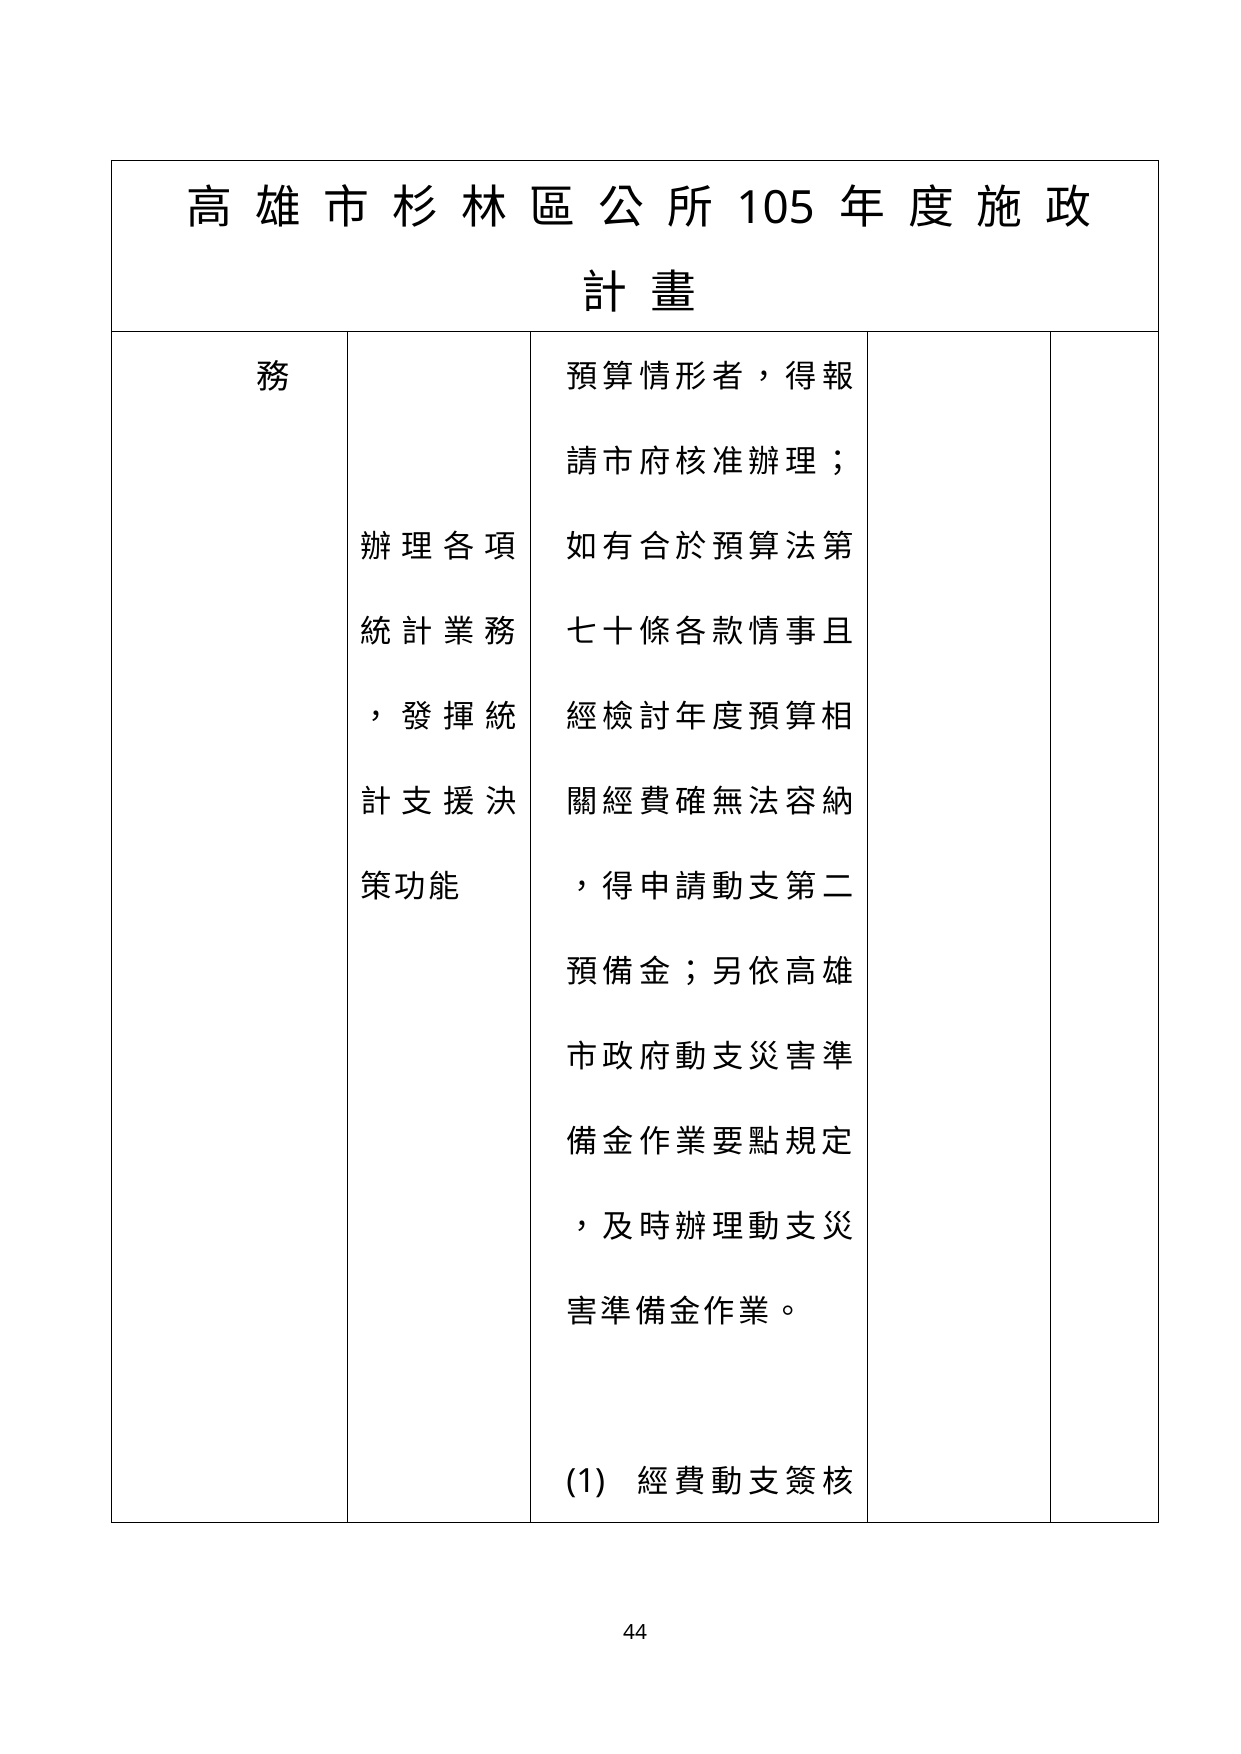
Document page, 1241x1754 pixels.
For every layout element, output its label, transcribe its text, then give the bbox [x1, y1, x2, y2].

table_cell 壹、一般行政 一、秘書室業務 (一)文書檔案管理 (二)庶務（財產、廳舍）管理 (三)財產管理 (四)出納管理 (五)研考業務 二、人事業務 人事管理 三、主計業務 (一)歲計 (二)會計 (三)統計 四、政風業務 區公所業務 民政業務 公職人員選舉 健全基層組織 里幹事服勤管理 (四)里鄰長福利及講習 (五)改善市容查(通)報 (六)改善民俗 (七)調解業務 (八)宗教業務 (九)祭祀公業申請案件之處理 (十)地政業務 (十一) 全民運動或國民教育 (十二) 社會教育暨家庭教育 (十三) 醫療防疫保健 (十五) 民防組訓 (十六) 動員應變業務 (十七) 原住民生活輔導 （十八） 客家業務 (十九) 災害防救 (二十) 古蹟及歷史建築清查提報 (二十一) 役政業務 （二十二）法制業務 四、農業業務 （一）農地 管理 （二）農業推廣與糧食生產調查 （三）水土保持 （四）林務 管理 （五）畜水產業務 （六）其他 伍、經建業務 (一)道路橋樑工程 (二)各項工程管理 (三)都市計畫 (四)水利業務 (五)建築管理 (六)辦理工廠校正暨營運調查 （七）稅務工作 (八)基層建設小型工程 陸、社政業務 (一)社會福利 (二)社區發展管理 (三)社會救助 （四）社會運動 [112, 332, 347, 1522]
table_cell [1051, 332, 1158, 1522]
table_cell (1)蒐集輿論反映資料，專人慎重處理，以達行政效率。 (2)機密案件依照規定辦理，以確保文書作業安全。 切實依照「高雄市政府文書處理實施要點」及有關法令規定，辦理公文收發、繕校工作。 依照「印信條例」及有關法令規定管理與使用印信。 設置專人，依照「高雄市政府文書處理實施要點」及有關法令規定辦理，使文卷案案可稽，並加強作業效率，提昇管理與應用功能。 (1)財產增減、移動登帳報告登記。 (2)財產增減月報、半年報、報廢表之編擬年統計表並定期(不定期)盤點清查。 （3）「市有財產管理系統」線上作業。 充實辦公廳設備，維護公共安全及營造優質洽公環境品質。 汰換及增購資訊硬、軟體設備，提升本所網路品質及資通安全。 (1)財產撥入接收捐送及購置之處理。 (2)財產之購置及營造請購單證簽辦與核定。 (3)財產之採購依據政府採購法規定辦理。 (4)採購驗收完畢後，採購單位將財產增加單、發票及有關文件，送會計單位查核確認後為財產產籍之登記。 (1)房地產等不動產權登記。 (2)辦理一般產權責任簽證。 (3)房地產租借事項。 (4)一般財產租借事項。 (5)租借爭執處理。 (1)財產損毀及遺失之調查理賠事項。 (2)財產保護及修繕事項。 (3)擬定消防防護計畫書，依規定進行消防編組，定期進行消防演練，期能落實火災、地震等災害預防。消防設備及飲水設備安全檢測。 (4)財產稅費及防護保險之處理。 (1)財產之報損、報毀或撥出之核定。 (2)辦理動產變賣標售事項。 (3)財產各項報表編報。 (1)車輛購置、贈與、移撥及報廢。 (2)車輛登記檢驗領照納稅事宜。 (3)車輛之保險事項。 (4)車輛之調派。 (5)油料與材料、工具報銷。 (6)車輛耗油量月報表之編造。 (7)車輛肇事之處理。 (1)車輛檢修報告及經費報銷。 (2)未合保養及修理事項之處理。 （1）依工友管理規定。 （2）依高雄市政府事務勞力替代措施推動方案及相關規定辦理。 (1)單位及人員清潔檢查工作。 (2)辦公處所佈置及調整建議。 (3)配合清除髒亂有關推行衛生清潔檢查工作。 (4)辦公廳內外環境之美化。 (5)辦公廳搬遷、計劃、進度、合約簽訂。 將拍賣案予以公告並及時依限將處理情形函復法院。 (1)編製年度物品購置概算。 (2)成躉採購之物品核定。 (3)辦理有關事務物品之採購。 (4)事務機械器具之保管養護。 (5)運動器材之保管養護。 (1)物品驗收後之處理。 (2)非消耗性物品之借用登帳。 (1)報廢物品之處理。 (2)物品收支月報。 (3)物品收支登帳。 (1)依據政府採購法規定辦理招標公告。 (2)開標結果之簽報。 每半年填報半年報表，每年填寫年報表送財政局備查。 現金(支票)出納保管，經常與各課室密切維繫協調，依法執行，收支隨時登記，數字力求正確無誤確實。 (1)協助各課室提出研究發展計畫以助益區政革新。 (2)依照研究單位或個人所提研究計畫呈報市府敘獎。 (1)切實執行稽催工作，掌握公文處理流程。 (2)加強實施本所訂定之「人民陳情案件作業流程處理期限」，以提高時效。 (1)上級交辦及重要業務列入追蹤管理。 (2)有關業務之協調與連繫。 (1)研擬下年度施政計畫先期作業，函報民政局審核後報府審議。 (2)擬訂下年度施政計畫草案報府審查並轉送市議會核備。 (1)賡續本所辦理為民服務平時考核工作。 (2)繼續實施「表揚績優地方人士實施要點」鼓勵提倡熱心公益者。 (3)與人民有關業務做到單一窗口櫃台化，達到一貫作業要求。 (4)規劃辦理以電話及通訊處理申請案件及簡化各項申請書表及其流程，以達到便民目的。 (5)舉辦為民服務工作人員講習及分組研討以提高素質。 (6)提供民眾便捷的各種意見反映管道。 (7)撰擬每年度為民服務工作績效報告。 (1)配合市府資訊中心戶役政電腦連線，持續推動辦公室自動化，並加強培訓區政資訊人員備用。 (2)申請資訊設備，推動辦公室自動化。 (1)人民陳情案件 均依規定追蹤列管,期限內辦妥以達便民措施。 (2)接獲人民訴願案即予列管，詳查處理情形，以合情、合理、合法的原則，慎重妥善處理。 (1)依「各機關職稱及官等職等員額配置準則」等規定檢討組織編制。 (2)推動策略性人力資源管理措施及落實顧客導向之人事服務，貫徹分層負責，權責劃分明確，公文流程縮短，發揮行政效能。 (1)依法組成本所甄審委員會，以公開、公平、公正辦理陞遷審議。 (2)職務出缺，除由現職人員陞補外，均申請分發考試及格人員，以貫徹考用合一政策，或依業務需要商調他機關現職人員。 (3)依法辦理本所公 務人員任免遷調及銓審作業。 (4)落實照顧弱勢族群工作權，依規定進用身心障礙人員。 (1) 綜覈名實、信賞必罰，建立平時考核動態資料，作為考績獎懲及任免遷調之依據。 (2)依相關法令公正、公平辦理另予考績、年終考績及專案考績。對平時工作積極、業績優異或品德操守良好，有具體事蹟之人員予以激勵表揚。 (3)依照「行政院及所屬各機關公務人員平時考核要點」等相關法令加強勤惰管理，強化公務紀律，加重單位主管督導責任。 (1)加強推動「公務人員終身學習推動方案」、「各機關鼓勵公務人員積極學習英語具體措施」及「型塑學習型政府行動方案」,「推動公務人員數位進修計畫」等方案，派員參加各項訓練，培養公務人員創新觀念，提昇服務品質。 (2)鼓勵員工在職進修，積極參與各項研習課程,提升本所公務人員人力素質。 (1)按中央有關規定覈實支給員工待遇、獎金、子女教育補助費、各項生活津貼及國民旅遊卡休假補助等其他給與維護員工權益。 (2)確依「公教人員保險法」辦理公、務人員公保事宜。 (3)確依行政院89年11月9日台89院人政給字第211130號函示「推動維護公務人員健康管理」編列預算補助40歲以上職員健康檢查費事宜。 (4)全民健康保險：依全民健康保險法及有關規定辦理公務人員及其眷屬全民健康保險。 (1)依規定辦理退休、撫卹、資遣案件，並購買獎牌、紀念品等贈送退休人員。 (2)主動宣導有關公務人員退休撫卹之相關權益事項。 (3)依規定實施退休人員照護事項。 (4)每年1月16日、7月16日定期發放月退休金、撫慰金；並依規定於春節、端午節及中秋節發放三節慰問金及68年以前早期退休人員年節照護金暨7月16日發放年撫卹金，充分照護退休、撫卹人員。 (5)按時於行政院人事行政總處ECPA之軍公教人員退休撫卹資料調查表正確填報資料。 (6)按時繳納當月退撫基金費用；推動退休公務人員參與志願服務。 (1)切實執行簽到退管理，對本所員工出勤，每月依規定實施不定期、不定時抽查維護辦公紀律。 (2)落實職務代理制度，建立職務代理人名冊，確實執行。 賡續建立或更新機關與個人資料，按時填送各項表報。 配合ecpa人事服務網路平台，賡續推動「人力資源管理資訊系統」（WebHR），並隨時異動更新，維持人事資料即時性與正確性。 加強實施員工參與及建議制度，以提升行政效率。利用集會等各種傳遞訊息方式，加強宣導性騷擾、性別歧視防治觀念及申訴管道，並積極拔擢績優女性同仁，並依限填報相關資料參加市府推動性別主流化。 依中央及地方政府預算籌編原則、高雄市地方總預算案歲出概算編製應行注意事項及高雄市地方總預算編製作業手冊及有關規定，就各業務單位工作計畫所需，核實編製年度歲入與歲出預算。 預算完成法定發布或核定保留程序後，依直轄市及縣(市)單位預算執行要點及市府補充規定，參照各業務單位年度工作計畫進度，編製預算(保留)分配表函報本府主計處核定後付諸實施，並切實監督執行。 依直轄市及縣(市)單位預算執行要點規定，執行年度預算時，如有合於中央及地方政府預算籌編原則所定得請求提出追加(減)預算情形者，得報請市府核准辦理；如有合於預算法第七十條各款情事且經檢討年度預算相關經費確無法容納，得申請動支第二預備金；另依高雄市政府動支災害準備金作業要點規定，及時辦理動支災害準備金作業。 (1)經費動支簽核應與預算編列用途相符;預算執行應與計畫進度相合，如有落後，促請業務單位注意檢討改進。 (2)採購計畫應依政府採購法及相關子法規定程序辦理。 (3)健全財務秩序，加強財務內控，除嚴格審核各項收支憑證外，不定期實施現金、票據與證券查核等。 (4)依據簿籍按月編製會計報告;上半年編製半年結算報告，按年編製單位決算。 (5)各項支付案件依法審核，除採購卡給付項目外，儘速隨到隨辦，完成支付手續，一般以不超過五天為限。 (1)訂定本所統計業務實施計畫及執行情形之檢討。 (2)辦理各類公務統計報表之審核與管理。 (3)編製區政統計總報告。 (4)辦理公務統計報表內部稽核。 (5)配合及協調辦理各項統計調查工作。 (6)兼(協)辦統計調查人員之遴選與聯繫。 選定易滋弊端業務項目辦理業務稽核，先期發掘業務缺失並提出改進措施。 透過各種會辦案件或召開政風座談會及執行專案訪查，研提業務興革建議，提昇機關廉能形象。 聘請具法律素養之專家、學者，利用各種集會場所講解端正政風、防制貪瀆相關法令，增進員工法律常識。 檢討本所「無效率不便民」之行政規章，並透過廉政會報及主管會報適時修正，以提昇行政效率及消弭貪瀆成因。 主動發掘員工廉能事蹟，簽報首長公開表揚或獎勵，樹立公務員優良典範。 利用各種集會場所及透過媒體、網路宣導相關政風法令及鼓勵民眾勇於檢舉貪瀆不法。 辦理政風實況問卷調查，以瞭解本所政風實況，作為改善政風，策進預防貪瀆不法之參考。 (8)依據「高雄市政府員工廉政倫理規範」暨「行政院及所屬機關機構請託關說登錄查察作業要點」妥處相關案件，並依規定登錄建檔。 (9)主動配合業務單位活動加強辦理反貪、反詐騙及消費者保護等宣導作為。 (10)彙集本所採購資訊，釐析異常案件，實施重點稽核，防制弊端發生，提升施政品質。 (11)每半年召開廉政會報乙次。 加強公務機密維護宣導工作。 實施定期與不定期機密維護檢查，發現缺失立即簽請改進。 定期辦理公務文書資料密等變更註銷作業。 針對重要行政會議及採購底價等易滋洩密事項或有關國家安全、國家利益事項，協調策訂嚴密專案保密措施，杜絕洩密情事。 加強洩密資料蒐報及查處。 辦理專案資訊機密維護檢查，配合資安演練，機先消弭資安事件，有效確保機關資訊安全。 依照本所環境特性研修訂「預防危害或破壞事件實施計畫」乙種，並結合行政力量確實執行。 實施定期與不定期預防措施安全狀況檢查，發現缺失立即簽請改善。 依據本所門禁管理安全措施確實辦理並配合保全公司，加強巡邏查察，以確保機關安全。 春安、十月慶典或專案期間召開安全維護會報，以落實安全維護功能。 依據「高雄市政府及所屬各機關處理人民陳情案件要點」及「高雄市政府處理民眾抗爭事件處理程序及聯繫作業執行計畫」有關規定，協調主管單位妥處民眾集體陳情案件，加強重大偶突發或危安事故之預警資料蒐報，並於事件發生1小時內，通報上級機關。 蒐集違反國家安全法第2條之1情事及有關危害國家安全及影響國家利益之資料，提供調查機關處理。 加強查察員工品德生活違常、行政缺失等情事，審慎研析案情，以發掘貪瀆不法。 對易滋弊端之業務，如採購案件，積極發掘，查處貪瀆不法案件。 依據行政院頒「獎勵保護檢舉貪污瀆職辦法」，受理各類檢舉案件，並依法審慎處理。 依據高雄市選舉委員會訓儲相關規定辦理。 依據總統副總統選舉罷免法、公職人員選舉罷免法及相關規定辦理。 依照高雄市里區域調整暨鄰編組辦法規定，要求各里辦公處擬訂年度工作計畫報區公所審核，並注意其執行績效，適時加以考核。 召開里業務聯繫會報，報告業務狀況、檢討改進里行政工作之推行及彙集建議案作妥切之處理。 特優里鄰長就現任且 無不良事蹟者，依規定程序及名額提經區務會議通過後報請市政府頒獎表揚。 結合轄內各單位整體力量，推動地方建設，提高服務品質。 (1)依據高雄市政府民政局訂頒之「高雄市里幹事服勤要點」辦理。 (2)訪問目的為瞭解里民一般狀況，發現困難問題主動為其服務。 (3)適時整理戶長資料之異動，並將訪問結果登記在戶長資料卡。 (4)為強化里幹事之勤，由民政課長及督導考核小組分定期與不定期方式赴里督導，並填訪查表送區長核閱，區長並作重點督導。 舉行里幹事工作會報，由各課室主管，提示工作事項，著重工作檢討、疑難問題之解決，並作成紀錄送區長核閱。 擬訂鄰長講習計畫，以溝通作法，促進政令之推行。 (1)擬訂鄰長參訪各項建設活動計畫及參加注意事項。 (2)調查參加參訪各項建設活動人數。 (3)依照計畫分梯次執行。 里鄰長於任期內死亡者，發給1次喪葬補助暨遺族慰問金，其標準如下： (1)里長：2萬元。 (2)鄰長：1萬5仟元。 每位鄰長每人每月2,000元交通費。 每位里鄰長每人每月240元。 依據全民健康保險暨相關規定辦理。 (1)要求里幹事鼓勵並宣導轄內市民自動自發(反映)改善市容。 (2)依據「高雄市政府改善市容查(通)報實施要點」辦理，對改善市容案件儘速填寫查(通)報，逕送業務有關機關辦理，並轉報市府處理。 在轄區內如有發現廢棄車輛，要求各里幹事及時查報並函轉警察單位辦理。 (1)勸導農曆7月普渡及同一主神祭典在同一天舉行。 (2)宣導中元節配合集中焚化紙錢。 (3)執行祭典拜拜節約不赴宴、不宴客，公務員率先倡導力行。 (1)組織改善民俗勸導小組勸導民眾實踐節約。 (2)勸導市民參加集團「婚禮」力求節約，不舖張。 利用各種集會(里民大會及寺廟基層會議)時宣導。 (1)利用各種集會，廣予宣導調解功能。 (2)及時召開調解委員會議調解糾紛。 每月第二週週六服務區民 不定期清查、訪視轄區內未登記之寺廟、教會(堂)，積極輔導辦理登記。 (1)加強財務稽核。 (2)輔導健全組織。 (3)掌握動態，出席各項會議。 (4)加強溝通互動、協助解決各項疑難問題。 輔導節約祭典費用，興辦公益慈善活動，以彰顯宗教慈悲濟世、教化社會、造福人群之精神。 (1)輔導祭祀公業土地派下提出祭祀公業土地登記。 (2)核發祭祀公業派下員證明。 配合宣導公告土地現值相關事宜。 (1)依耕地三七五減租條例、高雄市耕地租約登記自治條例及相關法令規定辦理耕地租約續訂、變更、終止、註銷、更正等事項。 (2)依耕地三七五租約清理要點及相關法令規定清理耕地三七五租約，遇有租約資料與實情不符部分，則後續依有關規定辦理。 (3)對於訂有三七五租約者，隨時與地政事務所聯繫依異動情形（例如終止租約、徵收、重劃、重測、分割、合併）釐正租約登記簿冊。 (1)依耕地三七五減租條例、高雄市政府及各區公所耕地租佃委員會設置要點、高雄市各級耕地租佃委員會調解調處須知等關法令規定辦理耕地租佃爭議調解。 (2)審查租佃爭議調解申請案之資格與附繳證件，並於調解前先實地勘查土地使用現況。 (3)調解會議決議內容應具體明確，會議紀錄（含筆錄）應報市府備查。 (4)經調解成立案件函報市府耕地租佃委員會發給證明書，調解不成立案件移請市府耕地租佃委員會調處。 (5)如遇天災時，召開耕地租佃委員會，勘查歉收情形，並議定減租辦理，陳報市府。 召開租佃委員會辦理。 配合非都市土地使用管制規則第5條規定，查報違反非都市土地使用管制。 (1)召開「強迫入學委員會」，執行強迫入學條例施行細則有關規定事項，並隨時追蹤中輟通報學生，執行強迫入學規定。 (2)適時調查區內學齡兒童，確實審核戶籍資料，並依學區劃分填送入學通知單。 (3)配合各校輔導休學或中輟之學生，繼續完成9年國民教育 (1)專人辦理國民體育業務。 (2) 配合體育署及本市推展全民運動政策，規劃主、承辦體育活動、輔導及推動區內社會團體辦理體育活動。 (1)加強配合推行莊敬自強端正禮俗宣導。 (2)適時配合舉辦各種社教活動。 (3)洽請社團寺廟舉辦有意義的文教活動。 (4)加強宣導守法觀念，鼓勵社區自主精神意識，以塑造優質環境，培養居民認同感。 （5）辦禮春秋季藝文活動及國語文競賽。 (1)協助衛生單位推行醫療保健及公共衛生工作。 (2)鼓勵市民按時接受各項疫苗接種。 (1)每月定期召開登革熱區級防疫指揮中心會議，建立跨單位合作機制。 (2)輔導各里成立環境整頓或環境改造相關工作之志工隊。 (3)規劃辦理里鄰長登革熱研習會及社區民眾登革熱衛教宣導。 (4)請里幹事查報各轄區破損空屋並函報各權管單位。 (5)病媒蚊調查布氏指數三級以上里段，於3-7日內動員清除孳生源工作（落實三級大掃除、四級大掃蕩）。 (6)協調各權責機關根本處理轄區內積水地下室、破損空屋、髒亂空地、廢輪胎廠、回收場、陽性水溝、大型隱藏性孳生源。。 落實大雨後48小時七大列管點複查及登革熱防治工作。 (1)於流感大流行時，配合衛生單位執行轄區臨時集中收治隔離場所防治措施。 (2)利用各種集會協助宣導市民接種流感疫苗及流感防治措施。 (3)配合衛生單位辦理流感種子教師與防疫志工組隊培訓。 (1)利用各種集會協助宣導愛滋病、結核病防治及七分篩檢表 (2)鼓勵市民利用轄區衛生所資源，接受愛滋病毒篩檢。 (3)協助經濟弱勢者參與X光巡檢活動。 (1)配合衛生單位強化轄區內里長、里幹事推動「老人免費裝假牙」人員在職教育訓練。 (2)結合社區資源宣導「老人免費裝假牙」政策。 (1)協助宣導預防食品中毒5原則：要洗手、要清潔、要生熟食分開、要澈底加熱、要低溫保存。 (2)協助宣導民眾均衡攝取各類新鮮食物，減少因攝取大量單一食物而提高特定汙染物質之風險。 結合社區組織、團體推動社區健康營造。 (1)配合衛生單位針對所轄里長、里幹事辦理自殺防治守門人訓練，落實守門人功能，訓練成果累計達轄區里數80%以上。 (2)利用行政資源及各項集會協助推動安心專線：「0800788995」。 落實社區內自殺高風險個案之發掘、關懷、轉介及通報。 (1)針對社區網絡內里長、里幹事辦理毒品防制宣導課程，以增進其毒品防制知能，並建立社區藥物濫用防制網絡，以提升預防成效。 (2)協助宣導24小時不打烊免付費戒毒成功專線0800-770-885，及法務部藥頭檢舉專線0800-024-099*2。 配合參加衛生單位辦理針對社區網絡內里長、里幹事社區(疑似)精神病患辨識及護送就醫技巧訓練。 (1)於跑馬燈或LED看板播放「檳榔子本身就是致癌物，即使不加紅灰、白灰、荖花、荖葉等添加物，嚼它就是會致癌」、「政府提供免費子宮頸癌、乳癌、大腸癌、口腔癌四項癌症篩檢，符合篩檢資格民眾請洽各區衛生所」及「室內公共場所、室內三人以上工作場所及大眾運輸工具內全面禁止吸菸，違者將罰鍰2千至1萬元」。 (2)協助本市衛生所辦理癌症防治篩檢及菸害防制工作。 (1)協助發掘及通報社區有長期照顧需求個案。 (2)結合社區資源宣導長期照顧服務。 召開推行會報及檢討會。 加強各社區、機關學校環境清潔綠美化。 （1）加強社區共共衛生設施及家戶衛生教育。 （2）資源回收及垃圾減量。 （3）廚餘回收再利用。 (1)依據內政部國防部函頒「民防團隊編訓服勤實施規定」辦理。 (2)本區民防團、分團經常檢討。 依上級規定辦理。 遵照上級所頒演習計畫及規定辦理。 調查戰時可動員人力、物力，隨時掌握動員及徵購徵用。 （1）運用民間及學校力量協助維持交通安全。 （2）人口密集處逐年增設消防栓，以加強防火設施。 (1)依據市府年度動員分類執行計畫策訂本區動員執行計畫。 (2)辦理動員之協調、訓練與演習工作。 (1)配合辦理原住民微型經濟活動貸款、專門人才獎勵、購屋補助、整修建住宅補助及綜合發展基金貸款、國宅配售、法律服務、協助解決生活上所遭遇之困境，使其獲得實質之照顧。 (2)積極鼓勵原住民青年參加職業訓練，習得一技之長，提升生活水準。 (3)宣導原住民登記族別，提升族別註記率。 (4)輔導原住民加入全民健康保險、國民年金，保障醫療權益。 (5)輔導原住民繳納國民年金。 （1）辦理慶祝全國客家日活動。 （2）辦理客庄民俗節慶、客家產業等特色活動。 （3）營造客庄聚落環境風貌。 （4）成立客語推行委員會，協助轄區推動客語教學及客家文化活動。 (1)依轄區特性舉行防火防災(防颱、防震)宣導。 (2)印製相關防火宣導資料、標語實施里鄰宣導。 (3)利用里民大會及鄰長會議宣導居家防火、用電安全等防災宣導。 (4)輔導市民自行購置維護滅火器等消防器材及裝設照明及監視錄影設備。 (1)依據「高雄市地區災害防救計畫」及災害防救法相關規定辦理。 (2)配合「市級災害應變中心」之成立，於內部成立「緊急應變小組」，執行「災害應變中心」交付之各項災害防救任務。 (3)執行災情查報任務，並將災情彙整定時回報「災害應變中心」。 (4)整合災害防救相關業務，並由專人辦理。 依據文化資產保存法相關規定辦理。 填報調查表，並檢附相關照片、地籍圖及歷史、文化、藝術、建築等價值內涵後，加蓋填報機關印信提報本市文化局辦理。 (1)依據國民兵戶籍遷出(入)，而依規定辦理本區國民兵役除(列)管理。 (2)協助市政府調集役政人員，辦理役政人員在職訓練。 (3)辦理國民兵年度總清查 (4)依據規定辦理本區內兵要地誌調查。 (5)辦理本區列管之已訓及代訓國民兵分證明書發放。 (1)辦理役男身家調查及因戶籍遷出(入)之役男除、列額異動管理。 (2)辦理役男徵兵調查及預官體檢等事宜。 (3)辦理役男軍種、兵科、籤號抽籤事宜，以確定其所徵集之軍種及順序。 (4)辦辦理常備兵、預官、補充兵、及替代役徵集入營事宜。 (5)辦理役男申請復檢、年度難以判定體位複檢補檢等事宜。 (6)辦理在學學生因故 休、退學之因案緩徵人員處理等事宜 (7)為役男條件符合者，依規定辦理延期入營事宜。 (8)依規定辦理妨害兵役案件及行方不明役男查察，並會請戶政所、警察局、境管局等單位，協助查案。 (9)將本區就讀軍、警校 之學生列名管理及註記，若因故未就讀，則納入徵處。 (10)辦理役種區劃、提前退伍申請及禁、免役案件處理。 (11)受理役男替代役申請及出國請申請各項業務。 (1)辦理在營軍人及替代役在役徵屬生活扶助各項業務。 (2)辦理在營軍人貧困徵屬各項生育及喪葬補助事宜。 (3)協助推行役政有功人員表揚。 (4)配合上級兵役宣導及留守業務處理。 (5)辦理在營軍人貧困徵屬免費就醫申請及全民健保補助傷亡慰問及善後處理。 (1)辦理後備軍人異動管理、緩召業務。 (2)歸鄉報到、輔導就業、在職訓練等工作。 (3)協助高雄市後備司令部辦理後備軍人教育及點閱召集。 (4)受理後備軍人退伍令遺失或破損補換發、轉免役等各項申請事宜。 (1)依照替代備役難管理規定，受理替代役人員報到列管並嚴密辦理異動連繫掌握替代役備役動態，於15日內通報有管單位辦理。 (2)依照替代役備役男管理規定，辦理替代役備役役男回役、免予回役陳報核定。 (3)依照管理作業規定每月清查歸鄉報到成果製表呈報市府並配合市府全面清查替代役管理資料。 (1)系統維護管理 (2)系統財產之管理 (1)加強宣導國家賠償法相關條文。 (2)如有發生國家賠償事件依國家賠償法相關規定辦理國家賠償。 研究不適合實際之有關法規建議修訂或廢除。 依據非都市土地容許使用農業用地作農業設施容許使用審查辦法辦理。 受理區民申請，檢證勘查，並依據「農業用地作農業使用證明認定」審查，符合後由本所核發證明書。 （1）維護農民福祉及生態環境，遵照上級政府訂頒計畫辦理確保糧食供需平衡。每年分為一期作及二期作下里受理、勘查與編造清冊。 （2）稻田多元利用-種植景觀綠肥，美化市容。 打造高產值有機養生精緻農業。 （1）依規定設置農情田間調查員分區、分段調查，彙整查報資料力求準確以供上級分析。 (2)每月份執行各花卉、雜糧及蔬菜等作物產量預測。 (1)天然災害發生期間，由本所查報災情，並立即速報給上級以作即時之應變。 (2)如經農委會公告本市達到農業天然災害現金救助區，則本所成立工作小組啟動現金救助工作，受理申報、現場勘認與編造清冊等業務。 加強輔導農民農藥使用安全，對農作物病蟲害有效防治及農藥殘留。另配合上級政府辦理滅鼠工作，以防鼠害。 提高農地利用價值輔導農民以科技方法協助農業生產俾增進農業生產力，提高農民所得。 (1)山坡地違規使用查報取締管理。 (2)山坡地保育利用宣導。 (3)衛星影像變異點查報。 於每年5至9月實施檢測工作，並依下列辦法受理申請： (1)平地造林依照行政院農業委員會訂定「平地造林直接給付及種苗配撥實施要點」，確實執行。 (2)山坡地造林依照行政院農業委員會與行政院原住民族委員會訂定「獎勵輔導造林辦法」辦理。 （1）依規定每月調查區內魚塭放養量及收穫量作為產銷輔導資料。 （2）陸上魚塭養殖漁業登記證之申請業務。 配合市府訂定計畫辦理調查作業。 (1)依據「查編與農業經營不可分離土地作業要點」辦理。 (2)受理申請期間為每年五月一日至五月三十一日；實地會勘時間為每年六月一日起至六月三十日止；並於每年七月三十一日前造冊。 依據「農耕用機器設備及農地搬運車使用免徵營業稅燃料用油作業須知」及「農業機械使用證申請及發證須知」辦理執行。 從葫蘆種植、雕刻、運用行銷、開發市場及創造商機。 依公共工程作業要點辦理抽驗,並加強督導監造單位監工,以提升工程品質。 確實依政府採購法實施細則等相關規定辦理。 協助執行颱風災害復建工程。 執行6公尺以下道路路面道路等工程監督、驗收等。 辦理各植樹綠化道路之養護工程。 核發都市土地使用分區證明書。 (1)建請市政府清疏區內各區域排水圳,促使排水暢通。 (2)建請市政府整治或清疏區內野溪,改善淤積問題以利排水。 (3)中小排水（一般排水）管理、新建、修建及計畫提報。 (1）雨水下水道管理、新建、修建及計畫提報。 (2）高雄市政府委託辦理事項 (3)道路側溝新建、修建及計畫提報。 (4)災修工程案件提報。 辦理高屏溪水質水量保護區水源保育與回饋計畫事項 (1)協助核發無自用農舍證明書。 (2)違章建築查報,請高雄市政府依法拆除違建物。 配合市府辦理「工廠校正暨營運調查」工作。 （1）配合財稅相關單位辦理各項稅務宣導。 （2）財產稅（房屋稅、地價稅）補單事宜。 依據新制定高雄市市區道路管理自治條例執行6公尺以下道路路面之改善及養護。 (1)辦理中低收入老人生活津貼。 (2)辦理中低老人暨身心障礙者特別照顧津貼。 (3)辦理重陽節敬老活動暨禮金發放。 (4)受理優惠記名卡的申請。 （5）辦理設籍本市1年且年滿65歲以上老人參加全民健保自付額補助及核退事宜。 (1)辦理身心障礙手冊製作相關業務。 (2)身心障礙者健康保險保險費補助。 (3)辦理各項身心障礙者生活補助、生活輔助器具費用及日間照顧及住宿式照顧費用補助。 (4)輔導身心障礙者減免汽車牌照稅及申報綜合所得稅,享有身心障礙者特別扣除額。 (5)身心障礙者就業服務、職業訓練宣導。 (6)辦理中低老人暨身心障礙者特別照顧津貼。 (7)辦理身心障礙者優惠記名卡的申請。 (1)辦理單親家庭子女生活、教育補助申請，經調查、核定後，列冊補助。 (2)受理特殊境遇家庭緊急生活扶助與子女生活津貼、托育津貼及教育補助證明等之申請審核及核定。 (3)受理弱勢家庭兒童及少年緊急生活扶助申請與初審，函送社會局複審及核定。 （4）辦理父母未就業家庭育兒津貼。 (5)受理特殊境遇家庭身分證明之申請審核。 (6)受理設籍前外籍配偶遭逢特殊境遇之家庭扶助之申請審核及核定。 (7)辦理弱勢兒童及少年生活扶助之申請審核及核定。 (8)受理弱勢兒童及少年醫療補助之申請與初審，送社會局複審、核定。 區公所里幹事及其他執行兒童及少年福利業務人員，於實施低收入戶家戶聯絡訪問或執行社會救助等業務時，應主動關懷轄內兒童及少年，發現符合兒童及少年保護或高風險指標之家庭立即通報社會局。 (1)輔導社區會務財務功能健全。輔導社區生產建設基金之運用與管理並定期（一年）查核存款情形。 (2)推展社區工作業務。 (3)督導社區確實辦理成果維護。 (4)輔導社區發展協會注重在地人才培力，促進永續經營。 (5)輔導社區發展協會推行社區福利服務。 (6)協助社區建立在地特色。 （1）結合社區資源宣導長期照顧服務。 （2）協助發掘及通報社區有長期照顧需求個案至本市長期照顧管理中心。 (1)辦理低收入戶、中低收入戶暨各項社會福利事項申請。 (2)積極輔導低收入戶就業自立。 (3)結合民間慈善資源辦理寒冬送暖，加強對低收入戶及中低收入戶家庭之照顧。 (1)辦理經濟弱勢傷病醫療、看護費用補助。 (2)辦理低收入戶及中低收入戶第五類福保身分納保業務。 辦理生活陷困之中低收入戶及低收入戶及經濟弱勢民眾急難救助申請，並評估層轉衛生福利部申請救助。 (1)依災害救助相關規定核發救濟金。 (2)建立救災物資及儲備作業機制，暢通災害期間救災物資調動管道。 (3)整備充實災害收容救濟站，辦理災害期間災民收容安置作業 配合上級政策落實全民健保工作。 依據國民年金法辦理被保險人所得未達一定標準資格辦理申請案件之受理、審核及年度總清查工作。並辦理欠費保險人訪視工作及地區性宣導活動等事項。 配合勞政單位宣導就業相關資訊。 （1）訂定各項慶典活動計畫。 （2）召集籌備會研討活動內容，熱烈慶祝各項慶典節日。 （3）表揚模範父親及母親活動。 [531, 332, 867, 1522]
table_header 高雄市杉林區公所105年度施政計畫 [112, 161, 1158, 331]
table_cell 1.加強處理機要、機密文件業務，達到迅速、確實效果。 2.加強文書管理 3.印信典守 4.加強檔案管理 1.財產登記 2.廳舍修繕維護 3.充實本所資訊設備 4.財產增置 5.財產經營 6.財產養護 7.財產減損 8.車輛管理使用 9.車輛保養及修理 10.職工管理 11.辦公廳舍管理 12.處理法院各項拍賣案件 13.財務及物品採購 14.驗收保管 15.登記與報廢 16.勞務招標 依照財產管理辦法規定辦理 依照規定辦理，以達到隨收隨解之目標。 1.擬定研究發展計畫，提高工作效率。 2.公文查詢、稽催、杜絕公文積壓或延誤。 3.管制業務，確實執行。 4.強化施政計畫作業，落實施政績效。 5.加強行政革新方案，做好為民服務工作，促進區政革新績效。 6.持續推動辦公室自動化作業 7.管制考 核各項計 畫、陳情案件列管及特定管制件之審核 1.組織編制 2.貫徹考試用人，任免、遷調、銓審作業依限辦理 3.考核獎懲 4.訓練進修 5.待遇福利 6.退休撫卹 7.勤惰管理 8.人事資料管理與服務 9.賡續推動參與及建議制度、性騷擾及性別歧視防治、拔擢績優女性落實性別主流化 1.單位預算之籌編 2.單位預算分配及執行 3.追加（減）預算及動支預備金之辦理。 嚴密預算執行，發揮會計管理功能 辦理各項統計業務，發揮統計支援決策功能 1.政風預防工作 2.加強公務機密維護 3.預防危害或破壞事件 4.貪瀆發掘 5.查處檢舉事項 1.投開票所工作人員訓儲講習 2.配合高雄市選舉委員會辦理第14任總統副總統暨第9屆立法委員等選舉工作。 1.核定各里辦公處工作計畫 2.召開里業務會報及里長座談會 3.資深里鄰長獎勵及特優里鄰長表揚 4發揮區政聯繫會報 1.加強里幹事服勤 2.舉行里幹事工作會報 1.辦理鄰長講習 2.辦理鄰長參訪各項建設活動 3.里鄰長喪葬補助費 4.鄰長交通費 5.義務職辦公補助費 6.里鄰長健康保險 1.維護市容整潔促進美化環境以增進市民生活品質 2.查報有牌廢棄車輛 1.統一拜拜 2.婚喪喜慶節約 3.端正禮俗宣導 1.排除糾紛，疏減訟源，增進社會和諧。 2.法律諮詢服務 1.辦理寺廟、教會(堂)登記之申請。 2.加強寺廟、教會(堂)管理與輔導。 3.輔導寺廟、教會(堂)興辦公益慈善活動。 祭祀公業之清查 1.協助推行平均地權政策 2.確保三七五減租之成果，維護租佃雙方權益 3.調解耕地租佃爭議，疏減訟源 4.租佃爭議案件 5. 非都市土地使用管制 1.配合推行義務教育、普及國民教育。 2.依國民體育法第4條第2項之規定：「應置體育行政人員，負責轄區內 國民體育活動之規劃、輔導及推動事宜。 舉辦各項藝文活動端正社會風氣，提升市民生活品質。 1.醫療防疫保健工作及疫苗接種 2.登革熱防治宣導 3.有效預防流感感染 4.愛滋病及結核病防治宣導 5.老人免費裝假牙服務 6.預防食品中毒5要及認識食品風險 7.社區健康營造 8. 自殺防治守門人訓練 9.高風險通報 10.反毒宣導 11.精神疾病辨識及社區(疑似)精神病患護送技巧訓練 12.檳榔危害 、菸害防制及癌症防治宣導 13.社區長期照顧服務 13.國家清潔週推行消除髒亂 14.環境清潔美化競賽 15.整頓社區環境衛生 1.加強民防團隊員編組管理 2.民防團隊常年訓練 3.執行上級交辦之民防演習 1.人力、物力調查及徵購洽借 2.增設消防栓及設備 充實年度各項動員整備工作，以強化全民國防理念。 改善原住民生活，輔導原住民就業。 發展保存客庄文化 1.防災宣導 2.辦理災害防救措施 1.古蹟提報 2.歷史建築提報 1.辦理兵役編練業務 2.辦理兵役徵集業務 3.辦理兵役勤務業務 4.辦理兵管理業務 5.辦理替代役備役理業務 6.戶役政系統管理業務 國家賠償 法制作業 1.農業設施容許使用同意書核發 2.農業用地使用證明書之核發 1.水旱田利用調整計畫 2.規劃有機農業區 3.農情調查 4.農業天然災害查報及救助 5.糧食生產環境維護 5.農地利用綜合規劃 山坡地查報 造林業務 1.陸上水產養殖調查及登記證申請 2.家畜情資調查 1.查編與農業經營不可分離之土地 2.農機管理 3.葫蘆文化產業推展 1.積極爭取補助興建（改善）道路橋樑及維護,並加強工程品質抽驗,以提升工程品質。 2.配合政府採購法實施,依公平公開採購原則辦理發包,確保工程品質。 1.辦理小型工程 2.執行6公尺以下道路等工程管理 3.公園綠地綠美化及認養管理。 辦理都市計畫行政管理及使用分區證明核發。 1.辦理河川、區域排水與野溪等清理疏濬改善。 2.水利行政之處理及水利事業之興辦 3.回饋金業務 依建築法規定辦理行政業務及違章建築管理。 工廠校正 協辦稅務事宜。 1.老人福利 2.身心障礙者福利 3.兒童、婦女福利 4.兒童及少年保護與高風險家庭通報篩檢 1.加強推行社區發展工作 2.社區長期照顧服務 1.低收入戶及中低收入戶 2.醫療補助 3.急難救助及馬上關懷 4.災害救助 5.辦理全民健保業務 6.辦理國民年金業務 7.辦理就業輔導 配合節日慶典 [348, 332, 530, 1522]
table_cell 「一般行政-行政管理」 工作計畫項下 5978000元 「區公所業務-業務管理」&「基層建設-小型工程」 工作計畫項下 14638000元 6800000元 [868, 332, 1050, 1522]
